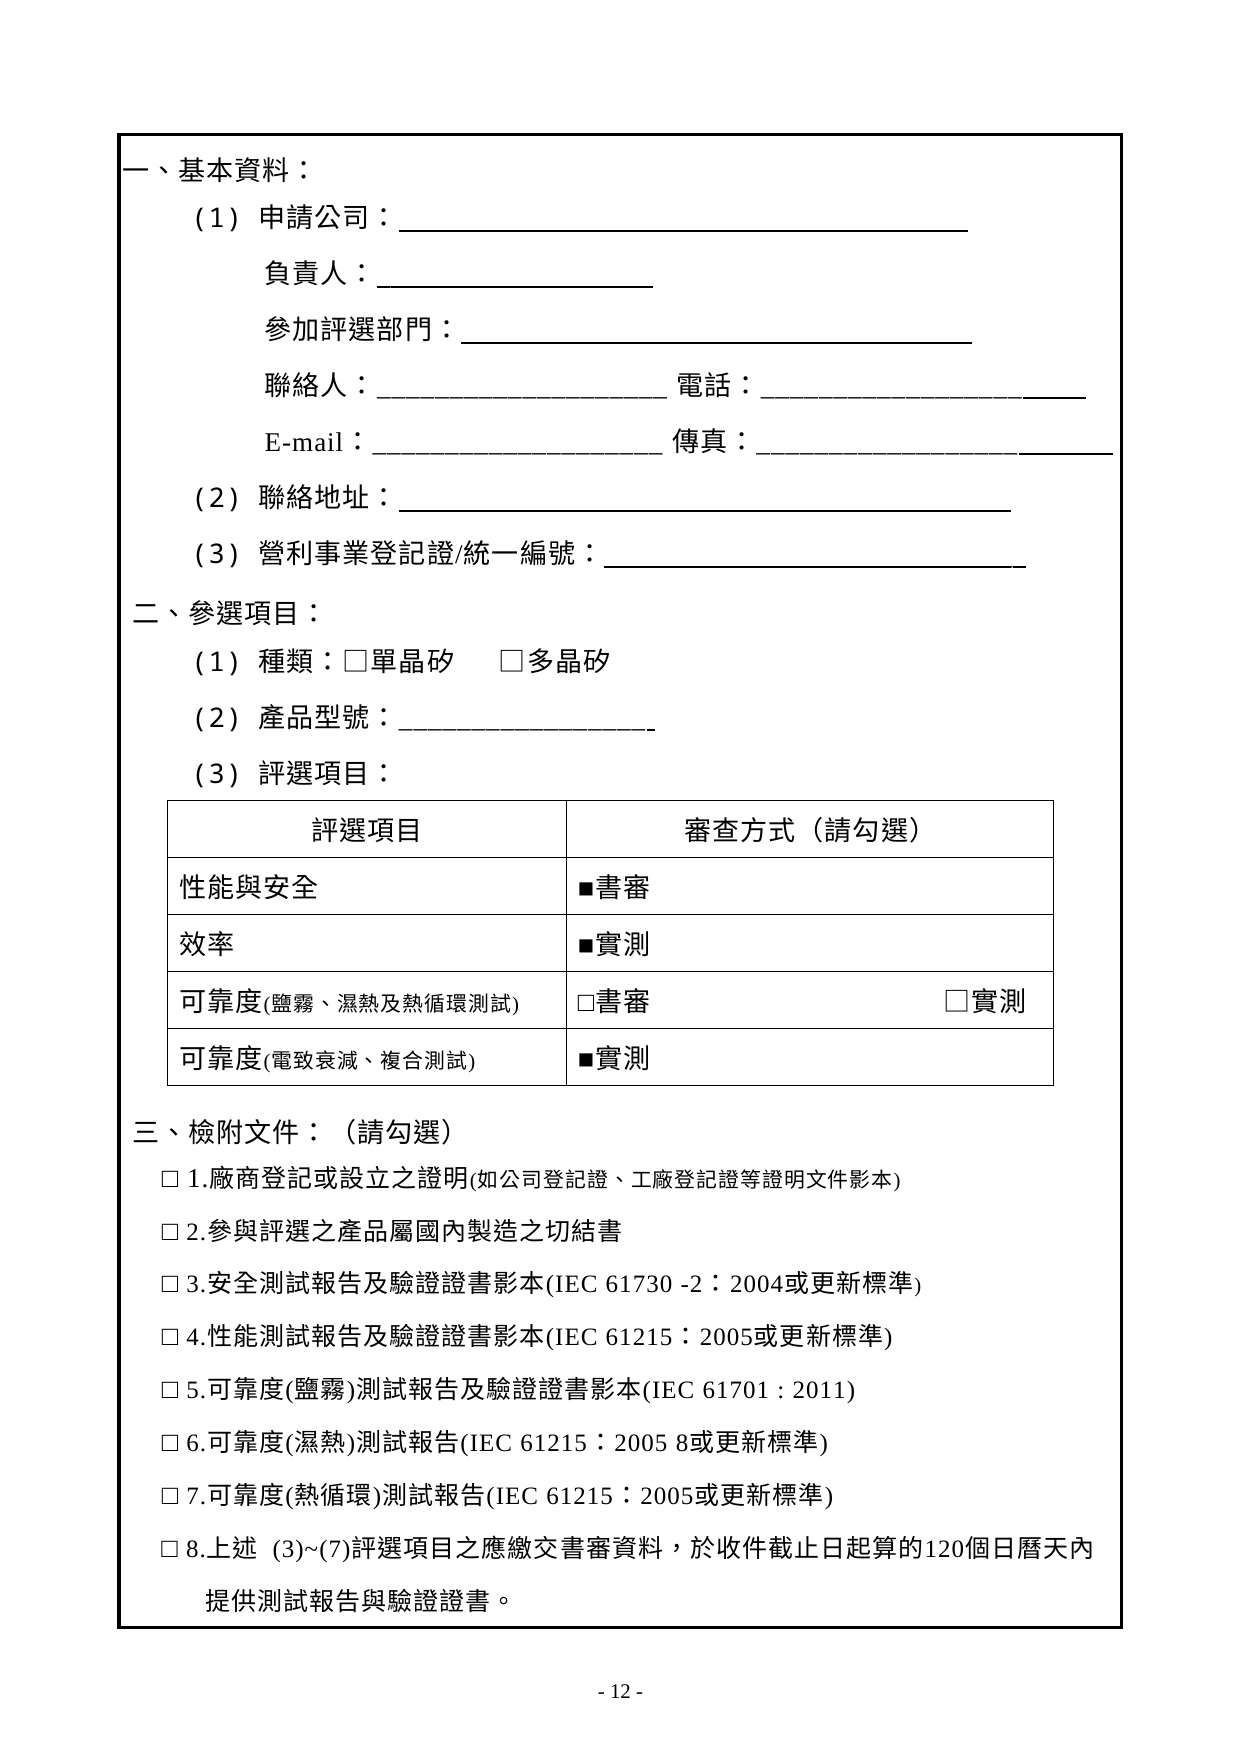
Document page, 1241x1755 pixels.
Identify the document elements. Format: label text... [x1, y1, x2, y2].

table_cell [810, 1029, 1053, 1084]
table_cell 可靠度(鹽霧、濕熱及熱循環測試) [168, 972, 566, 1027]
table_header 審查方式（請勾選） [567, 801, 1053, 857]
table_cell ■實測 [567, 915, 810, 971]
table_cell ■實測 [567, 1029, 810, 1084]
table_header 一、基本資料： 申請公司： 負責人： 參加評選部門： 聯絡人：____________________ 電話：__________________ E-mail：____________________ 傳真：__________________ 聯絡地址： 營利事業登記證/統一編號： 二、參選項目： 種類：□單晶矽 □多晶矽 產品型號：_________________ 評選項目： 三、檢附文件：（請勾選） □ 1.廠商登記或設立之證明(如公司登記證、工廠登記證等證明文件影本) □ 2.參與評選之產品屬國內製造之切結書 □ 3.安全測試報告及驗證證書影本(IEC 61730 -2：2004或更新標準) □ 4.性能測試報告及驗證證書影本(IEC 61215：2005或更新標準) □ 5.可靠度(鹽霧)測試報告及驗證證書影本(IEC 61701 : 2011) □ 6.可靠度(濕熱)測試報告(IEC 61215：2005 8或更新標準) □ 7.可靠度(熱循環)測試報告(IEC 61215：2005或更新標準) □ 8.上述 (3)~(7)評選項目之應繳交書審資料，於收件截止日起算的120個日曆天內 提供測試報告與驗證證書。 公司名稱： 印章（請加蓋公司印鑑） 填表日期： 年 月 日 [121, 136, 1120, 1626]
table_header 評選項目 [168, 801, 566, 857]
table_cell [810, 915, 1053, 971]
table_cell 效率 [168, 915, 566, 971]
table_cell □書審 □實測 [567, 972, 1053, 1027]
table_cell 性能與安全 [168, 858, 566, 913]
table_cell ■書審 [567, 858, 1053, 913]
table_cell 可靠度(電致衰減、複合測試) [168, 1029, 566, 1084]
